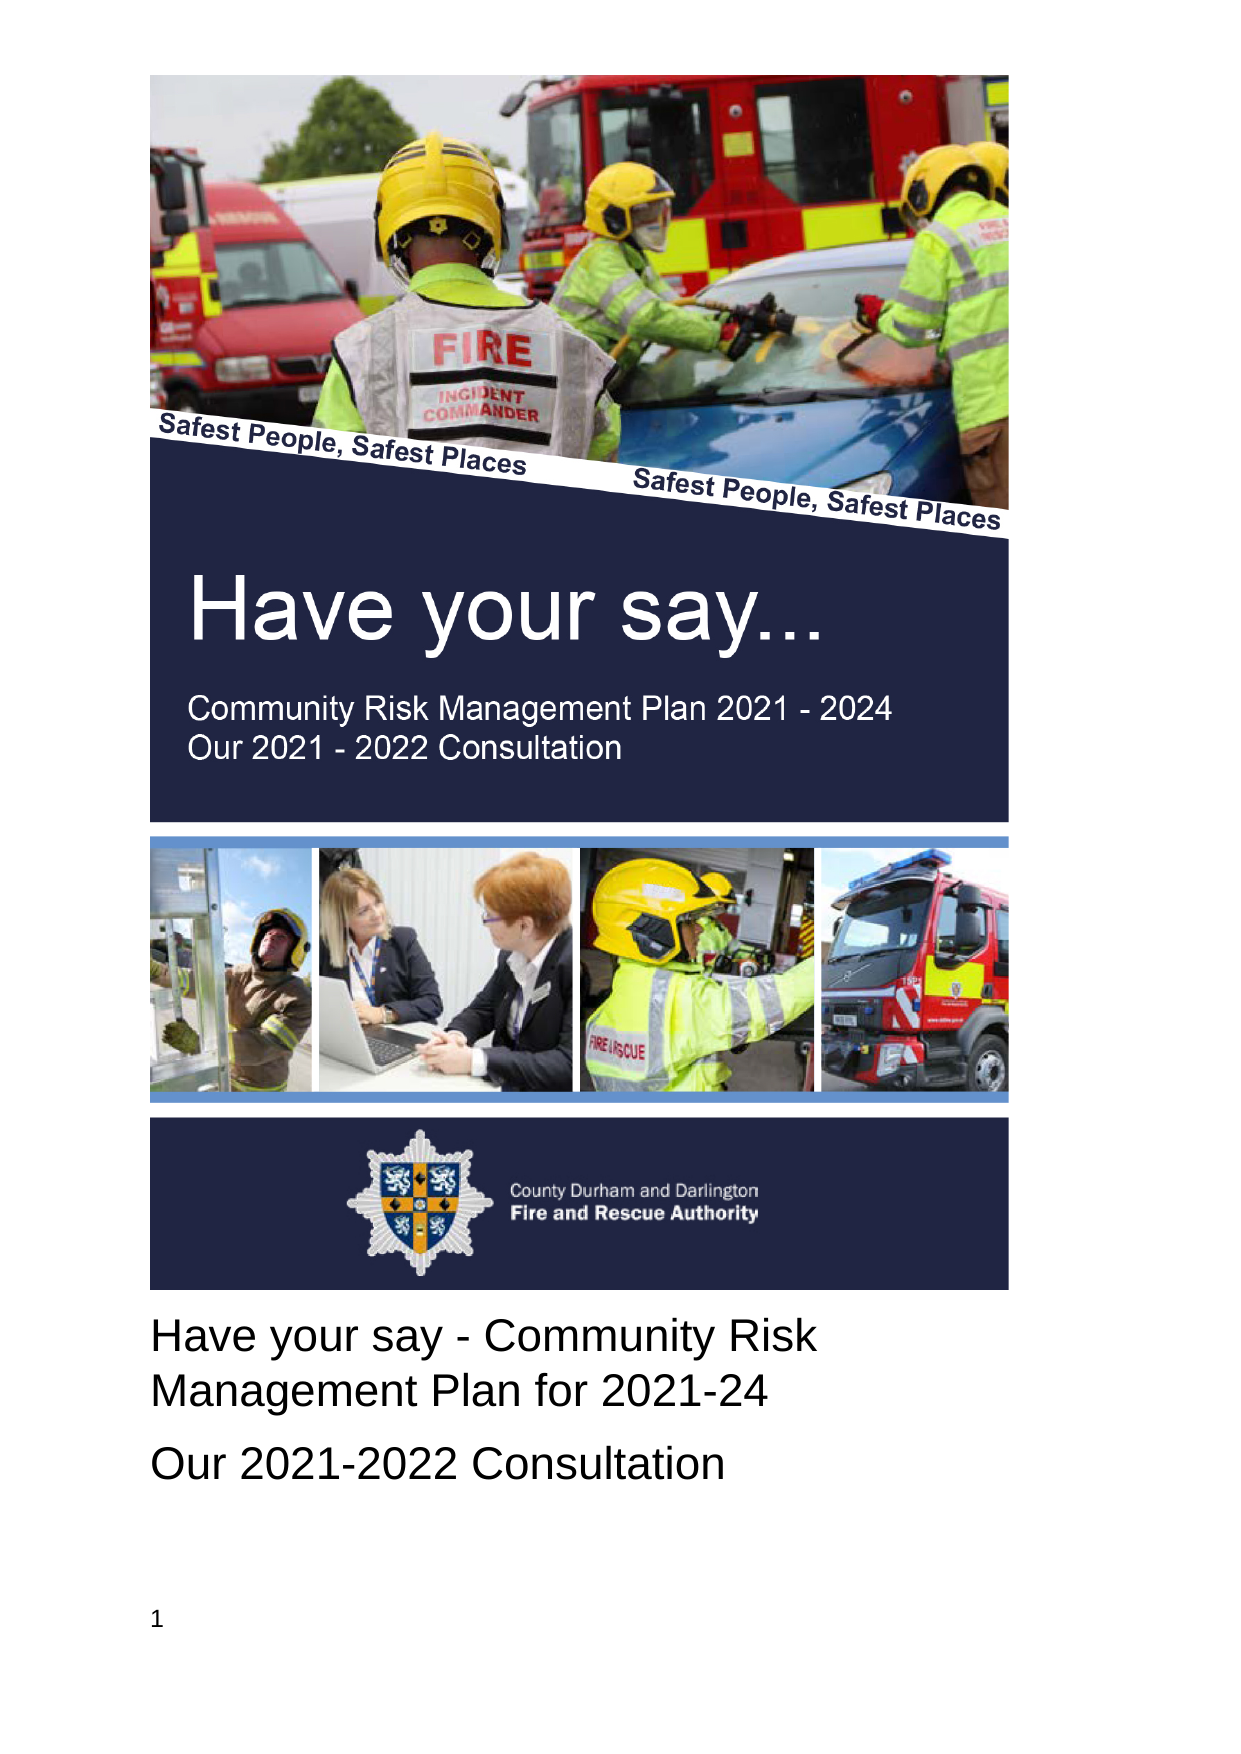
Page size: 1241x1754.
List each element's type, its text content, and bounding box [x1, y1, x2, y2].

text Our 2021-2022 Consultation [150, 1436, 1090, 1489]
text Have your say - Community Risk Management Plan for 2021-24 [150, 1308, 1090, 1417]
